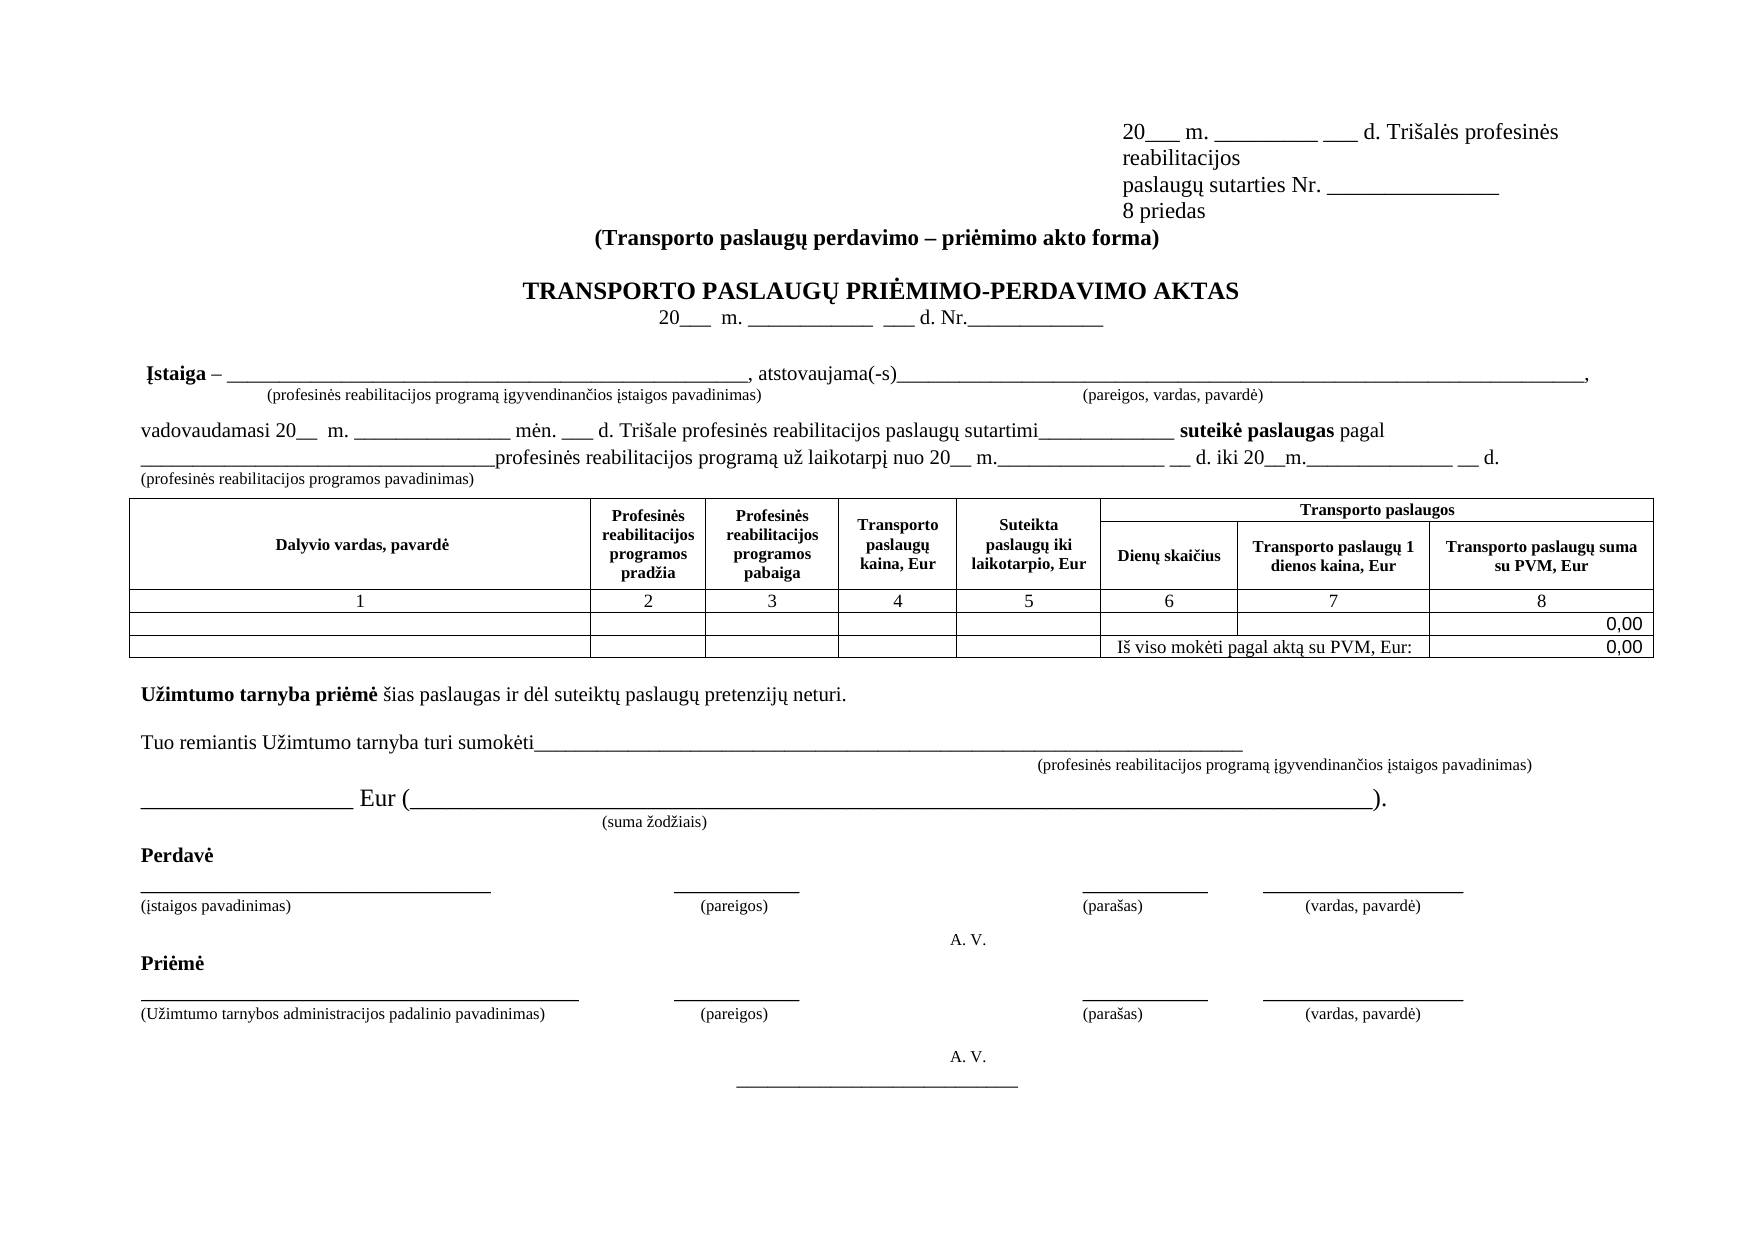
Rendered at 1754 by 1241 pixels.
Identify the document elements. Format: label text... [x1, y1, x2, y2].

table_cell [1141, 812, 1252, 841]
table_cell (pareigos) [663, 1004, 806, 1033]
table_cell _________________ Eur (_____________________________________________________________________________). [129, 783, 1474, 812]
table_cell Įstaiga – __________________________________________________, atstovaujama(-s)__________________________________________________________________, [129, 356, 1632, 384]
table_cell ____________________________ [129, 867, 591, 896]
table_cell [1101, 658, 1237, 706]
table_cell [1654, 356, 1678, 384]
table_cell [1654, 442, 1678, 469]
table_cell [1252, 925, 1363, 949]
table_cell [1678, 589, 1708, 612]
table_cell (profesinės reabilitacijos programą įgyvendinančios įstaigos pavadinimas) [939, 754, 1632, 783]
table_cell [1654, 635, 1678, 657]
table_cell [1141, 925, 1252, 949]
table_cell [1654, 949, 1678, 975]
table_cell (profesinės reabilitacijos programą įgyvendinančios įstaigos pavadinimas) [129, 385, 806, 413]
table_cell [1678, 612, 1708, 634]
table_cell [939, 975, 1071, 1004]
table_cell vadovaudamasi 20__ m. _______________ mėn. ___ d. Trišale profesinės reabilitacijos paslaugų sutartimi_____________ suteikė paslaugas pagal [129, 413, 1632, 442]
table_cell [1633, 413, 1654, 442]
table_cell [1071, 812, 1141, 841]
table_cell [806, 385, 938, 413]
table_cell [1252, 812, 1363, 841]
table_cell [1678, 783, 1708, 812]
table_cell [1678, 385, 1708, 413]
table_cell [1363, 949, 1474, 975]
table_cell [939, 812, 1071, 841]
table_cell [1429, 658, 1654, 706]
table_cell [1654, 657, 1678, 706]
table_cell TRANSPORTO PASLAUGŲ PRIĖMIMO-PERDAVIMO AKTAS 20___ m. ____________ ___ d. Nr._____________ [129, 276, 1632, 329]
table_cell Tuo remiantis Užimtumo tarnyba turi sumokėti____________________________________________________________________ [129, 706, 1632, 754]
table_cell [1678, 949, 1708, 975]
table_cell [1633, 949, 1654, 975]
table_cell (suma žodžiais) [591, 812, 806, 841]
table_cell [1101, 613, 1237, 634]
table_cell [1678, 1033, 1708, 1066]
table_cell [839, 469, 957, 497]
table_cell [1141, 469, 1252, 497]
table_cell [706, 636, 838, 657]
table_header [1071, 250, 1632, 276]
table_cell [1474, 841, 1632, 867]
table_cell [1633, 1033, 1654, 1066]
table_cell [1101, 469, 1141, 497]
table_cell [1071, 925, 1141, 949]
table_cell [939, 841, 1071, 867]
table_cell [1654, 925, 1678, 949]
table_cell 8 [1430, 590, 1653, 612]
table_cell [1678, 521, 1708, 589]
table_header [129, 250, 591, 276]
text 8 priedas [1122, 197, 1636, 223]
table_cell [1363, 841, 1474, 867]
table_cell [1654, 276, 1678, 329]
table_cell [806, 1004, 938, 1033]
table_cell [129, 812, 591, 841]
table_cell [129, 754, 663, 783]
table_cell [663, 754, 806, 783]
table_cell [1071, 841, 1141, 867]
table_cell [1678, 442, 1708, 469]
table_cell [1678, 896, 1708, 925]
table_cell [1654, 385, 1678, 413]
table_cell [1252, 949, 1363, 975]
table_cell [1678, 657, 1708, 706]
table_cell [1474, 385, 1632, 413]
table_cell [591, 925, 663, 949]
text 20___ m. _________ ___ d. Trišalės profesinės reabilitacijos [1122, 118, 1636, 171]
table_cell [591, 949, 663, 975]
table_cell [957, 613, 1100, 634]
table_cell [806, 1033, 938, 1066]
table_cell [1633, 356, 1654, 384]
table_cell [839, 636, 956, 657]
table_cell [1071, 949, 1141, 975]
table_cell [1474, 1004, 1632, 1033]
table_cell [1678, 498, 1708, 521]
table_header [1633, 250, 1654, 276]
table_cell 4 [839, 590, 956, 612]
table_cell [1654, 1004, 1678, 1033]
table_cell [939, 949, 1071, 975]
table_cell [806, 949, 938, 975]
table_cell [1633, 1004, 1654, 1033]
table_cell [591, 867, 663, 896]
table_cell [1633, 754, 1654, 783]
table_cell [663, 1033, 806, 1066]
table_cell [939, 896, 1071, 925]
table_cell [130, 636, 590, 657]
table_cell [1678, 356, 1708, 384]
table_cell [1474, 867, 1632, 896]
table_cell [591, 1033, 663, 1066]
table_cell [806, 812, 938, 841]
table_cell [1678, 975, 1708, 1004]
text paslaugų sutarties Nr. _______________ [1122, 171, 1636, 197]
table_cell [1654, 841, 1678, 867]
table_cell [1071, 1033, 1141, 1066]
table_cell 7 [1238, 590, 1429, 612]
table_cell [129, 329, 1632, 356]
table_cell [1633, 975, 1654, 1004]
table_cell [1633, 896, 1654, 925]
table_cell Iš viso mokėti pagal aktą su PVM, Eur: [1101, 636, 1429, 657]
table_cell A. V. [939, 925, 1071, 949]
table_cell (Užimtumo tarnybos administracijos padalinio pavadinimas) [129, 1004, 591, 1033]
table_cell [1474, 975, 1632, 1004]
table_cell [1633, 783, 1654, 812]
table_cell Transporto paslaugų kaina, Eur [839, 499, 956, 589]
table_cell [1654, 867, 1678, 896]
table_cell [1654, 498, 1678, 521]
table_cell 3 [706, 590, 838, 612]
table_cell 0,00 [1430, 636, 1653, 657]
table_cell [1363, 1033, 1474, 1066]
table_cell 0,00 [1430, 613, 1653, 634]
table_cell [129, 1033, 591, 1066]
table_cell Perdavė [129, 841, 591, 867]
table_cell (įstaigos pavadinimas) [129, 896, 591, 949]
table_cell [706, 469, 839, 497]
table_cell [1654, 754, 1678, 783]
table_cell ________________ [1252, 975, 1474, 1004]
table_cell [806, 896, 938, 925]
table_cell [806, 925, 938, 949]
table_cell (pareigos) [663, 896, 806, 925]
table_cell [1654, 975, 1678, 1004]
table_cell (profesinės reabilitacijos programos pavadinimas) [129, 469, 706, 497]
table_cell (parašas) [1071, 896, 1252, 925]
table_cell ___________________________________ [129, 975, 591, 1004]
table_cell A. V. [939, 1033, 1071, 1066]
table_cell [1654, 469, 1678, 497]
table_cell [706, 613, 838, 634]
table_cell __________ [1071, 867, 1252, 896]
table_cell [1474, 925, 1632, 949]
table_cell [806, 841, 938, 867]
table_cell [1238, 613, 1429, 634]
table_cell [1474, 783, 1632, 812]
table_cell [663, 841, 806, 867]
table_cell [1654, 413, 1678, 442]
table_cell [1252, 469, 1654, 497]
table_header [806, 250, 938, 276]
table_cell (pareigos, vardas, pavardė) [1071, 385, 1363, 413]
table_cell (vardas, pavardė) [1252, 896, 1474, 925]
table_cell Dalyvio vardas, pavardė [130, 499, 590, 589]
table_cell [1633, 329, 1654, 356]
table_cell Transporto paslaugų suma su PVM, Eur [1430, 522, 1653, 589]
table_cell [591, 636, 705, 657]
table_cell [1654, 589, 1678, 612]
table_cell 2 [591, 590, 705, 612]
table_cell [1678, 925, 1708, 949]
table_cell __________ [663, 867, 938, 896]
table_cell [839, 613, 956, 634]
table_cell [663, 949, 806, 975]
table_cell [1633, 867, 1654, 896]
table_cell [1654, 521, 1678, 589]
table_cell [1633, 385, 1654, 413]
table_cell Transporto paslaugos [1101, 499, 1653, 521]
table_cell [1678, 867, 1708, 896]
table_header [591, 250, 663, 276]
table_cell __________ [663, 975, 938, 1004]
table_header [939, 250, 1071, 276]
table_cell [1474, 812, 1632, 841]
table_cell [591, 1004, 663, 1033]
table_cell Profesinės reabilitacijos programos pradžia [591, 499, 705, 589]
table_cell [939, 385, 1071, 413]
table_cell [1654, 783, 1678, 812]
table_cell [591, 896, 663, 925]
table_cell [1252, 1033, 1363, 1066]
table_cell [1654, 329, 1678, 356]
table_cell [1474, 1033, 1632, 1066]
table_cell Užimtumo tarnyba priėmė šias paslaugas ir dėl suteiktų paslaugų pretenzijų neturi. [129, 658, 1101, 706]
table_header [663, 250, 806, 276]
table_cell __________________________________profesinės reabilitacijos programą už laikotarpį nuo 20__ m.________________ __ d. iki 20__m.______________ __ d. [129, 442, 1632, 469]
table_cell [1678, 276, 1708, 329]
table_cell [1141, 841, 1252, 867]
table_cell [1141, 949, 1252, 975]
table_cell 5 [957, 590, 1100, 612]
table_cell [663, 925, 806, 949]
table_cell Priėmė [129, 949, 591, 975]
table_cell [1654, 612, 1678, 634]
table_cell [1678, 754, 1708, 783]
table_cell [1474, 949, 1632, 975]
table_cell [1654, 896, 1678, 925]
table_cell [1363, 925, 1474, 949]
table_cell [957, 469, 1101, 497]
table_cell [1678, 469, 1708, 497]
table_cell [1141, 1033, 1252, 1066]
table_header [1678, 250, 1708, 276]
table_cell [130, 613, 590, 634]
table_cell [1678, 841, 1708, 867]
table_cell [1633, 442, 1654, 469]
table_cell [957, 636, 1100, 657]
table_cell (vardas, pavardė) [1252, 1004, 1474, 1033]
table_cell [1654, 1033, 1678, 1066]
table_cell [1678, 635, 1708, 657]
table_cell Dienų skaičius [1101, 522, 1237, 589]
table_cell [806, 754, 938, 783]
table_cell [1633, 276, 1654, 329]
table_cell (parašas) [1071, 1004, 1252, 1033]
table_cell [1678, 706, 1708, 754]
table_cell [1678, 413, 1708, 442]
table_cell [1252, 841, 1363, 867]
table_cell [1678, 812, 1708, 841]
table_cell [591, 975, 663, 1004]
table_cell Transporto paslaugų 1 dienos kaina, Eur [1238, 522, 1429, 589]
table_cell [1633, 841, 1654, 867]
table_cell [1237, 658, 1429, 706]
table_cell [1474, 896, 1632, 925]
table_cell [1678, 329, 1708, 356]
table_cell [1654, 706, 1678, 754]
text ___________________________ [118, 1066, 1636, 1089]
table_cell [1633, 925, 1654, 949]
table_cell Profesinės reabilitacijos programos pabaiga [706, 499, 838, 589]
text (Transporto paslaugų perdavimo – priėmimo akto forma) [118, 223, 1636, 250]
table_cell 1 [130, 590, 590, 612]
table_cell [1633, 812, 1654, 841]
table_cell [591, 841, 663, 867]
table_cell [1363, 812, 1474, 841]
table_cell Suteikta paslaugų iki laikotarpio, Eur [957, 499, 1100, 589]
table_cell [1633, 706, 1654, 754]
table_cell [1678, 1004, 1708, 1033]
table_cell ________________ [1252, 867, 1474, 896]
table_cell [939, 1004, 1071, 1033]
table_cell [1654, 812, 1678, 841]
table_cell [1363, 385, 1474, 413]
table_cell 6 [1101, 590, 1237, 612]
table_cell __________ [1071, 975, 1252, 1004]
table_cell [591, 613, 705, 634]
table_header [1654, 250, 1678, 276]
table_cell [939, 867, 1071, 896]
